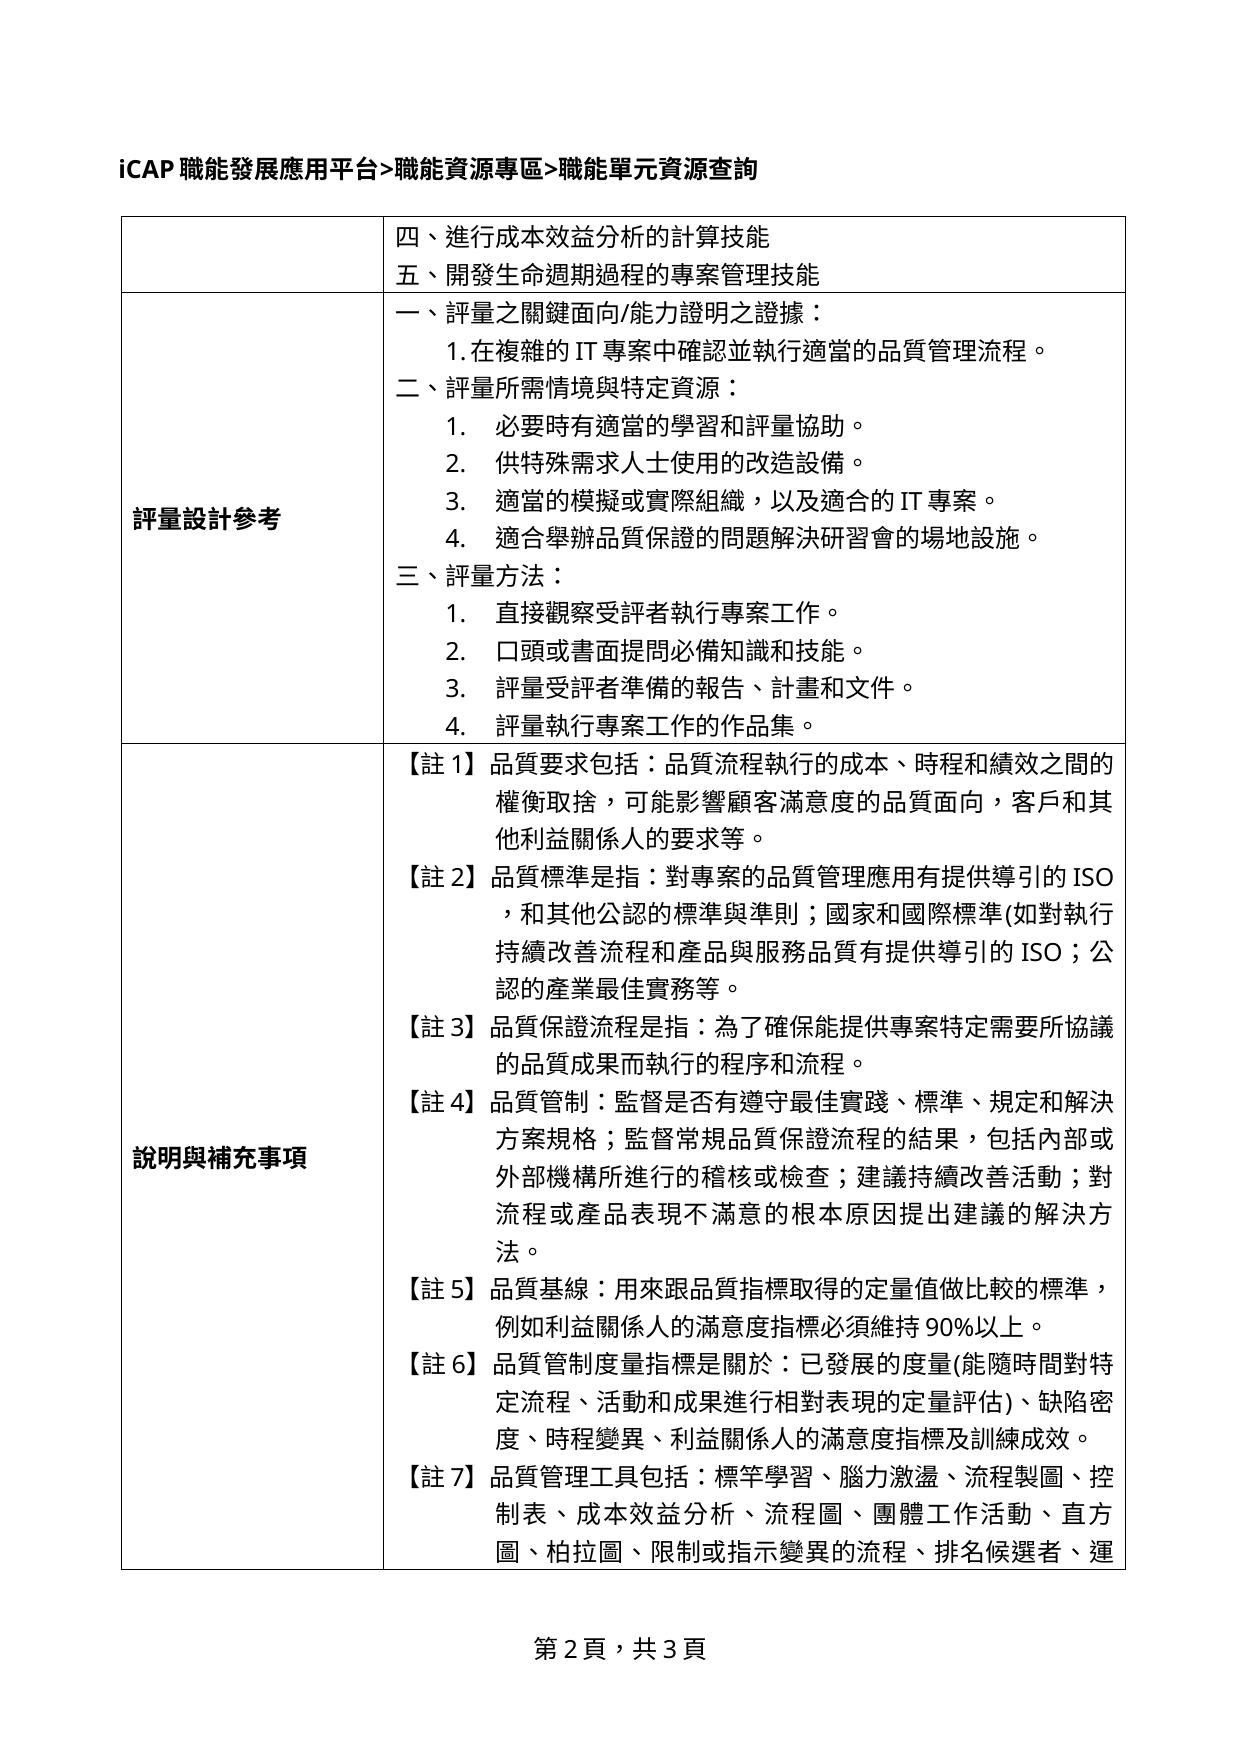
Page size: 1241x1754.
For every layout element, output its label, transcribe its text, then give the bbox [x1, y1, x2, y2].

table_cell 【註1】品質要求包括：品質流程執行的成本、時程和績效之間的權衡取捨，可能影響顧客滿意度的品質面向，客戶和其他利益關係人的要求等。 【註2】品質標準是指：對專案的品質管理應用有提供導引的ISO ，和其他公認的標準與準則；國家和國際標準(如對執行持續改善流程和產品與服務品質有提供導引的ISO；公認的產業最佳實務等。 【註3】品質保證流程是指：為了確保能提供專案特定需要所協議的品質成果而執行的程序和流程。 【註4】品質管制：監督是否有遵守最佳實踐、標準、規定和解決方案規格；監督常規品質保證流程的結果，包括內部或外部機構所進行的稽核或檢查；建議持續改善活動；對流程或產品表現不滿意的根本原因提出建議的解決方法。 【註5】品質基線：用來跟品質指標取得的定量值做比較的標準，例如利益關係人的滿意度指標必須維持90%以上。 【註6】品質管制度量指標是關於：已發展的度量(能隨時間對特定流程、活動和成果進行相對表現的定量評估)、缺陷密度、時程變異、利益關係人的滿意度指標及訓練成效。 【註7】品質管理工具包括：標竿學習、腦力激盪、流程製圖、控制表、成本效益分析、流程圖、團體工作活動、直方圖、柏拉圖、限制或指示變異的流程、排名候選者、運 [384, 744, 1125, 1569]
table_cell 解讀品質指標，辨識問題和根本原因，以及辨識改善流程的需求的分析技能 溝通技能【註8】 讀寫技能【註9】 進行成本效益分析的計算技能 開發生命週期過程的專案管理技能 [384, 217, 1125, 292]
table_cell [122, 217, 383, 292]
table_cell 評量之關鍵面向/能力證明之證據： 在複雜的IT專案中確認並執行適當的品質管理流程。 評量所需情境與特定資源： 必要時有適當的學習和評量協助。 供特殊需求人士使用的改造設備。 適當的模擬或實際組織，以及適合的IT專案。 適合舉辦品質保證的問題解決研習會的場地設施。 評量方法： 直接觀察受評者執行專案工作。 口頭或書面提問必備知識和技能。 評量受評者準備的報告、計畫和文件。 評量執行專案工作的作品集。 [384, 293, 1125, 743]
table_cell 說明與補充事項 [122, 744, 383, 1569]
table_cell 評量設計參考 [122, 293, 383, 743]
